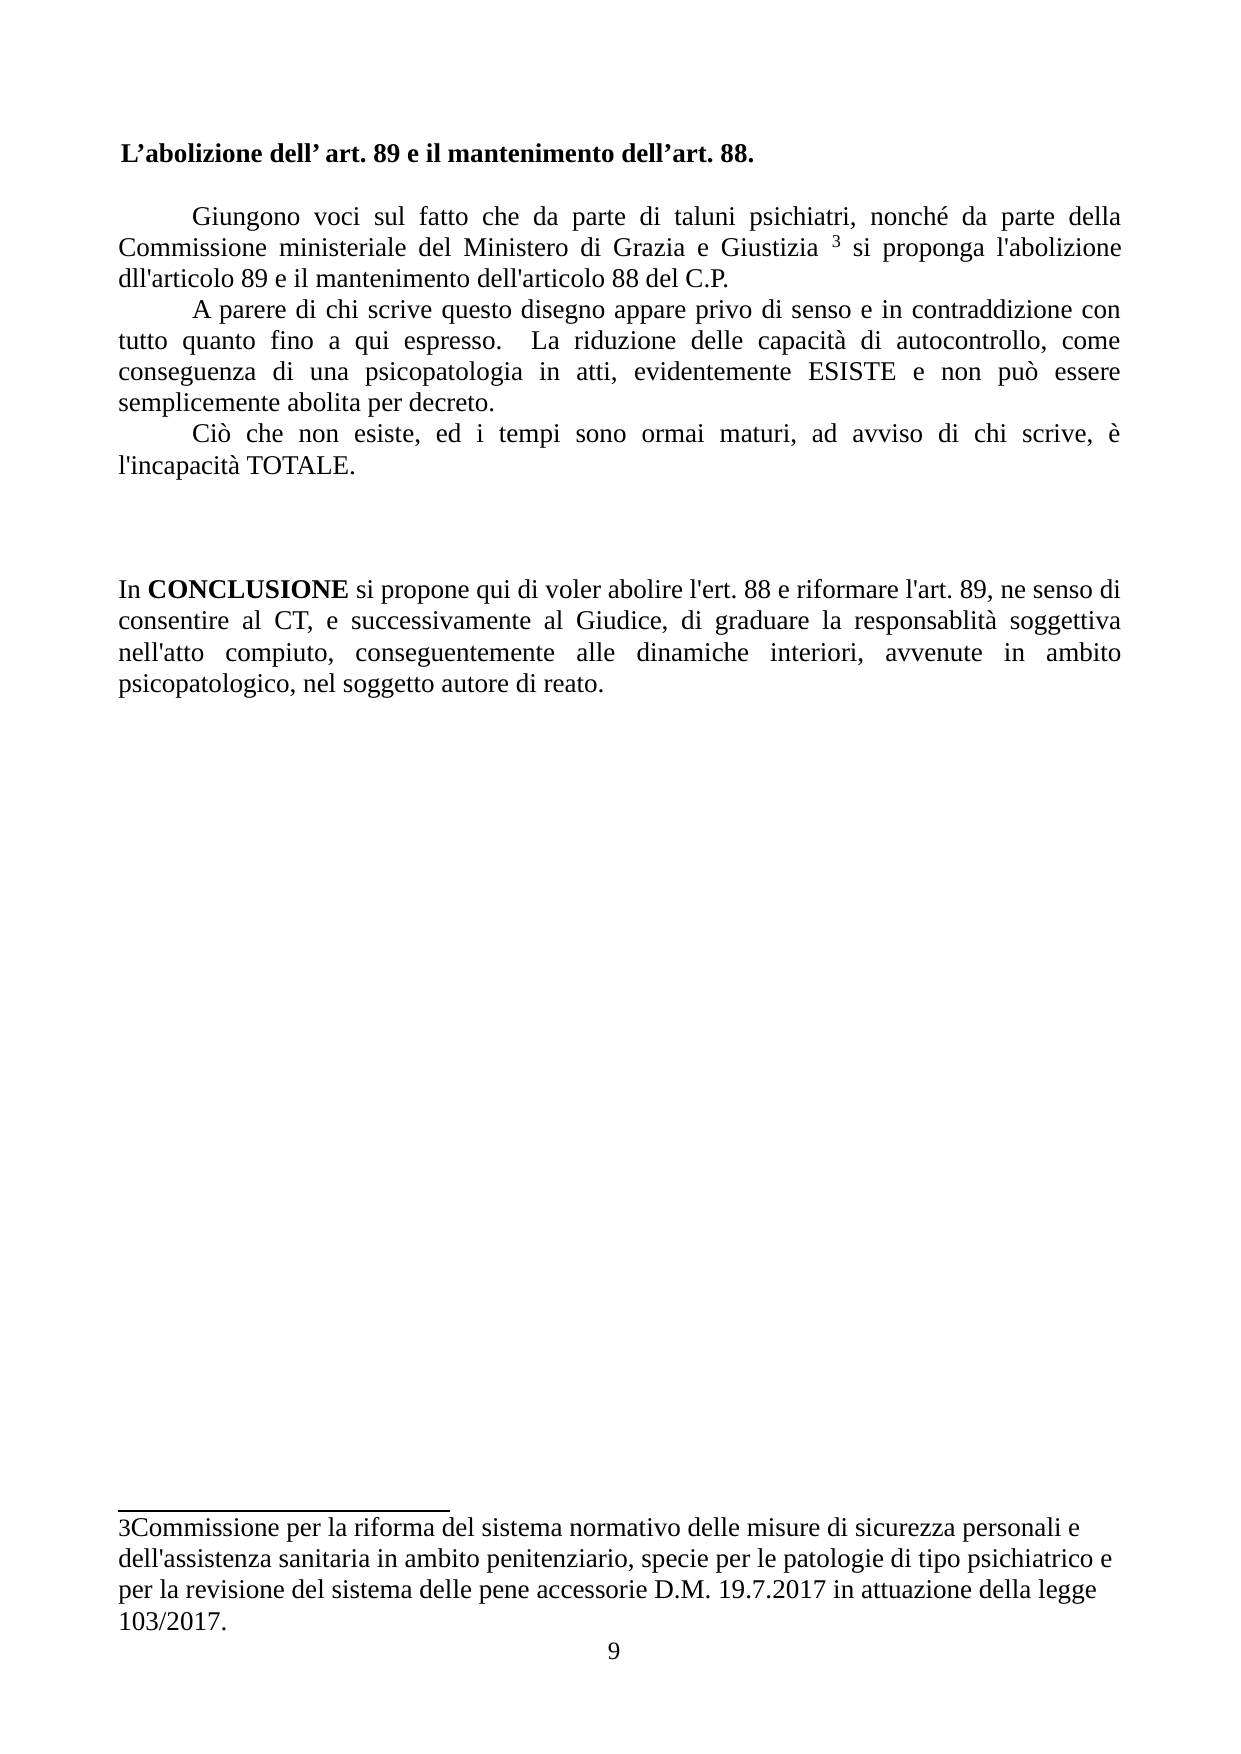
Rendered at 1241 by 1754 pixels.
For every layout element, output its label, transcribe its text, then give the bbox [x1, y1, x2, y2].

text Giungono voci sul fatto che da parte di taluni psichiatri, nonché da parte della Commissione ministeriale del Ministero di Grazia e Giustizia si proponga l'abolizione dll'articolo 89 e il mantenimento dell'articolo 88 del C.P. [118, 199, 1122, 293]
text In CONCLUSIONE si propone qui di voler abolire l'ert. 88 e riformare l'art. 89, ne senso di consentire al CT, e successivamente al Giudice, di graduare la responsablità soggettiva nell'atto compiuto, conseguentemente alle dinamiche interiori, avvenute in ambito psicopatologico, nel soggetto autore di reato. [118, 573, 1122, 698]
text L’abolizione dell’ art. 89 e il mantenimento dell’art. 88. [121, 137, 1122, 168]
text Ciò che non esiste, ed i tempi sono ormai maturi, ad avviso di chi scrive, è l'incapacità TOTALE. [118, 418, 1122, 480]
text Commissione per la riforma del sistema normativo delle misure di sicurezza personali e dell'assistenza sanitaria in ambito penitenziario, specie per le patologie di tipo psichiatrico e per la revisione del sistema delle pene accessorie D.M. 19.7.2017 in attuazione della legge 103/2017. [118, 1511, 1122, 1636]
text A parere di chi scrive questo disegno appare privo di senso e in contraddizione con tutto quanto fino a qui espresso. La riduzione delle capacità di autocontrollo, come conseguenza di una psicopatologia in atti, evidentemente ESISTE e non può essere semplicemente abolita per decreto. [118, 293, 1122, 418]
